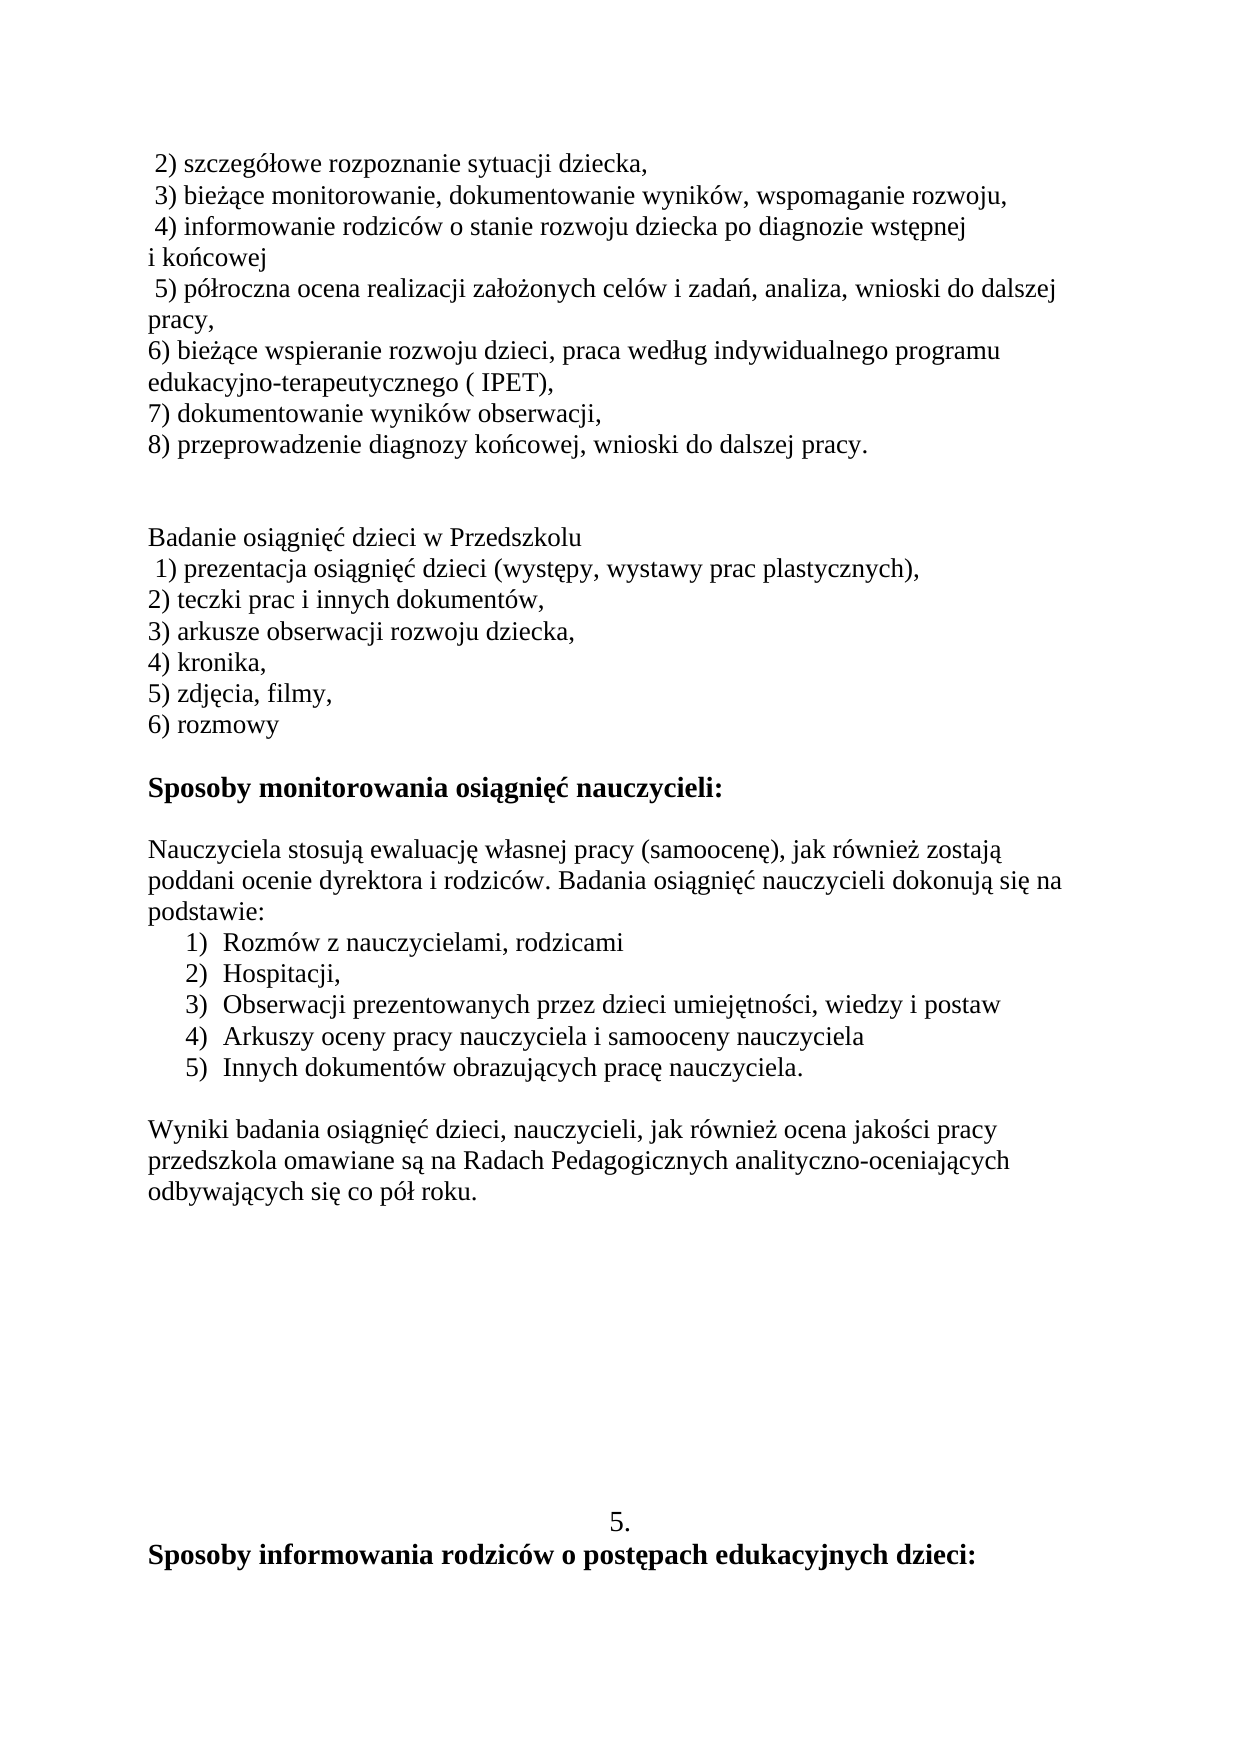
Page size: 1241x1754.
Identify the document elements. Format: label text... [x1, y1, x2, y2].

text 4) kronika, [148, 646, 1093, 677]
list Hospitacji, [185, 957, 1093, 988]
text Wyniki badania osiągnięć dzieci, nauczycieli, jak również ocena jakości pracy przedszkola omawiane są na Radach Pedagogicznych analityczno-oceniających odbywających się co pół roku. [148, 1113, 1093, 1207]
list Innych dokumentów obrazujących pracę nauczyciela. [185, 1051, 1093, 1082]
text 2) szczegółowe rozpoznanie sytuacji dziecka, [148, 148, 1093, 179]
text Nauczyciela stosują ewaluację własnej pracy (samoocenę), jak również zostają poddani ocenie dyrektora i rodziców. Badania osiągnięć nauczycieli dokonują się na podstawie: [148, 833, 1093, 926]
text 5) zdjęcia, filmy, [148, 677, 1093, 708]
text 5. [148, 1504, 1093, 1537]
text Badanie osiągnięć dzieci w Przedszkolu [148, 521, 1093, 552]
list Obserwacji prezentowanych przez dzieci umiejętności, wiedzy i postaw [185, 988, 1093, 1020]
text Sposoby informowania rodziców o postępach edukacyjnych dzieci: [148, 1537, 1093, 1571]
list Arkuszy oceny pracy nauczyciela i samooceny nauczyciela [185, 1020, 1093, 1051]
list Rozmów z nauczycielami, rodzicami [185, 926, 1093, 957]
text 3) bieżące monitorowanie, dokumentowanie wyników, wspomaganie rozwoju, [148, 179, 1093, 210]
text 6) bieżące wspieranie rozwoju dzieci, praca według indywidualnego programu edukacyjno-terapeutycznego ( IPET), [148, 334, 1093, 397]
text 8) przeprowadzenie diagnozy końcowej, wnioski do dalszej pracy. [148, 428, 1093, 459]
text 7) dokumentowanie wyników obserwacji, [148, 397, 1093, 428]
text 6) rozmowy [148, 708, 1093, 771]
text 4) informowanie rodziców o stanie rozwoju dziecka po diagnozie wstępnej i końcowej [148, 210, 1093, 272]
text 5) półroczna ocena realizacji założonych celów i zadań, analiza, wnioski do dalszej pracy, [148, 272, 1093, 334]
text Sposoby monitorowania osiągnięć nauczycieli: [148, 771, 1093, 804]
text 2) teczki prac i innych dokumentów, [148, 584, 1093, 615]
text 3) arkusze obserwacji rozwoju dziecka, [148, 615, 1093, 646]
text 1) prezentacja osiągnięć dzieci (występy, wystawy prac plastycznych), [148, 552, 1093, 584]
